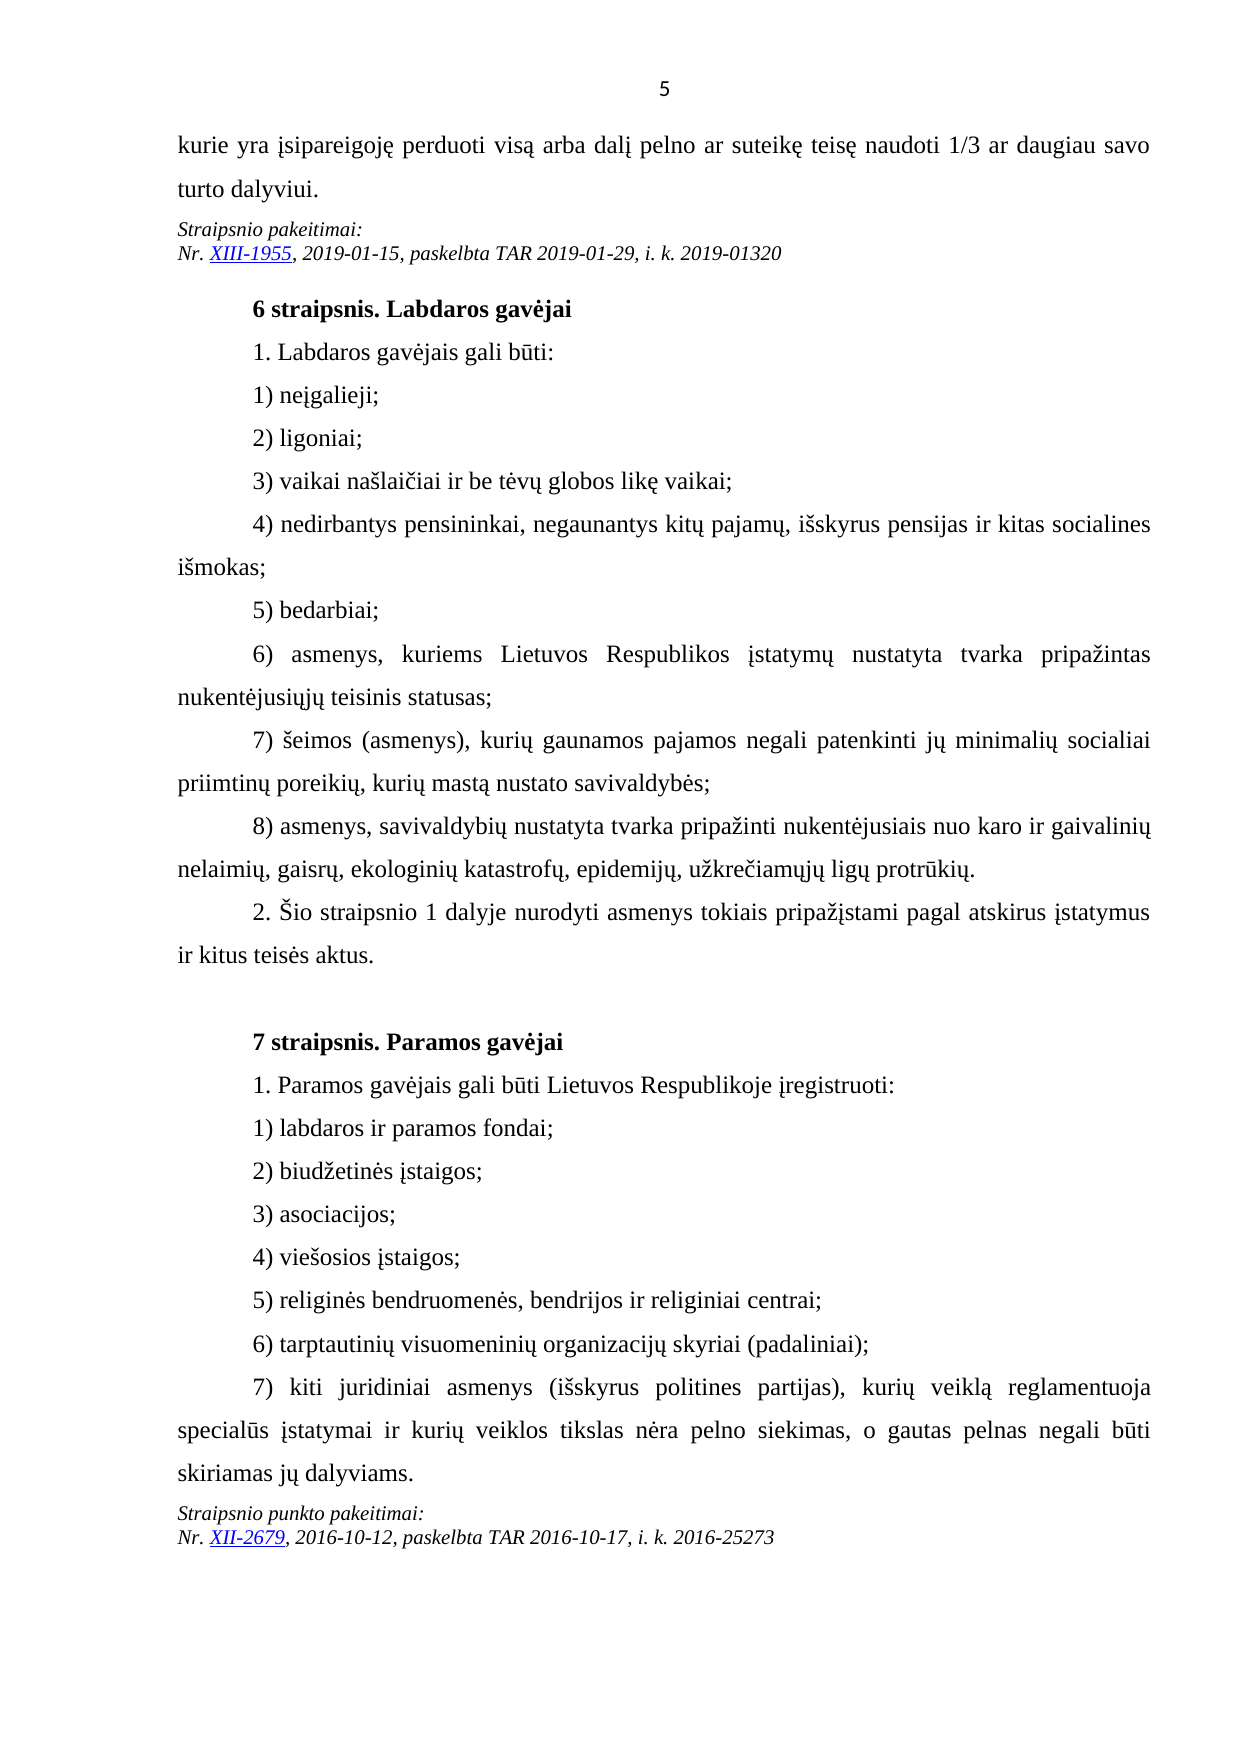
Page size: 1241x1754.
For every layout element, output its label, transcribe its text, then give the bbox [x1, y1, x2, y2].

text 8) asmenys, savivaldybių nustatyta tvarka pripažinti nukentėjusiais nuo karo ir gaivalinių nelaimių, gaisrų, ekologinių katastrofų, epidemijų, užkrečiamųjų ligų protrūkių. [177, 811, 1152, 883]
text 2) biudžetinės įstaigos; [177, 1156, 1152, 1185]
text 1) neįgalieji; [177, 380, 1152, 409]
text Straipsnio pakeitimai: [177, 217, 1152, 241]
text 1. Paramos gavėjais gali būti Lietuvos Respublikoje įregistruoti: [177, 1070, 1152, 1099]
text 2. Šio straipsnio 1 dalyje nurodyti asmenys tokiais pripažįstami pagal atskirus įstatymus ir kitus teisės aktus. [177, 897, 1152, 969]
text 1) labdaros ir paramos fondai; [177, 1113, 1152, 1142]
text 6) tarptautinių visuomeninių organizacijų skyriai (padaliniai); [177, 1329, 1152, 1357]
text 6 straipsnis. Labdaros gavėjai [177, 294, 1152, 322]
text 6) asmenys, kuriems Lietuvos Respublikos įstatymų nustatyta tvarka pripažintas nukentėjusiųjų teisinis statusas; [177, 639, 1152, 711]
text 5) religinės bendruomenės, bendrijos ir religiniai centrai; [177, 1286, 1152, 1314]
text 3) vaikai našlaičiai ir be tėvų globos likę vaikai; [177, 466, 1152, 495]
text 3) asociacijos; [177, 1199, 1152, 1228]
text 4) nedirbantys pensininkai, negaunantys kitų pajamų, išskyrus pensijas ir kitas socialines išmokas; [177, 509, 1152, 581]
text 5) bedarbiai; [177, 596, 1152, 624]
text kurie yra įsipareigoję perduoti visą arba dalį pelno ar suteikę teisę naudoti 1/3 ar daugiau savo turto dalyviui. [177, 131, 1152, 202]
text 4) viešosios įstaigos; [177, 1242, 1152, 1271]
text Nr. XIII-1955, 2019-01-15, paskelbta TAR 2019-01-29, i. k. 2019-01320 [177, 241, 1152, 265]
text 7) kiti juridiniai asmenys (išskyrus politines partijas), kurių veiklą reglamentuoja specialūs įstatymai ir kurių veiklos tikslas nėra pelno siekimas, o gautas pelnas negali būti skiriamas jų dalyviams. [177, 1372, 1152, 1487]
text 2) ligoniai; [177, 423, 1152, 452]
text 7 straipsnis. Paramos gavėjai [177, 1027, 1152, 1056]
text 7) šeimos (asmenys), kurių gaunamos pajamos negali patenkinti jų minimalių socialiai priimtinų poreikių, kurių mastą nustato savivaldybės; [177, 725, 1152, 797]
text 1. Labdaros gavėjais gali būti: [177, 337, 1152, 366]
text Straipsnio punkto pakeitimai: [177, 1501, 1152, 1525]
text Nr. XII-2679, 2016-10-12, paskelbta TAR 2016-10-17, i. k. 2016-25273 [177, 1525, 1152, 1549]
